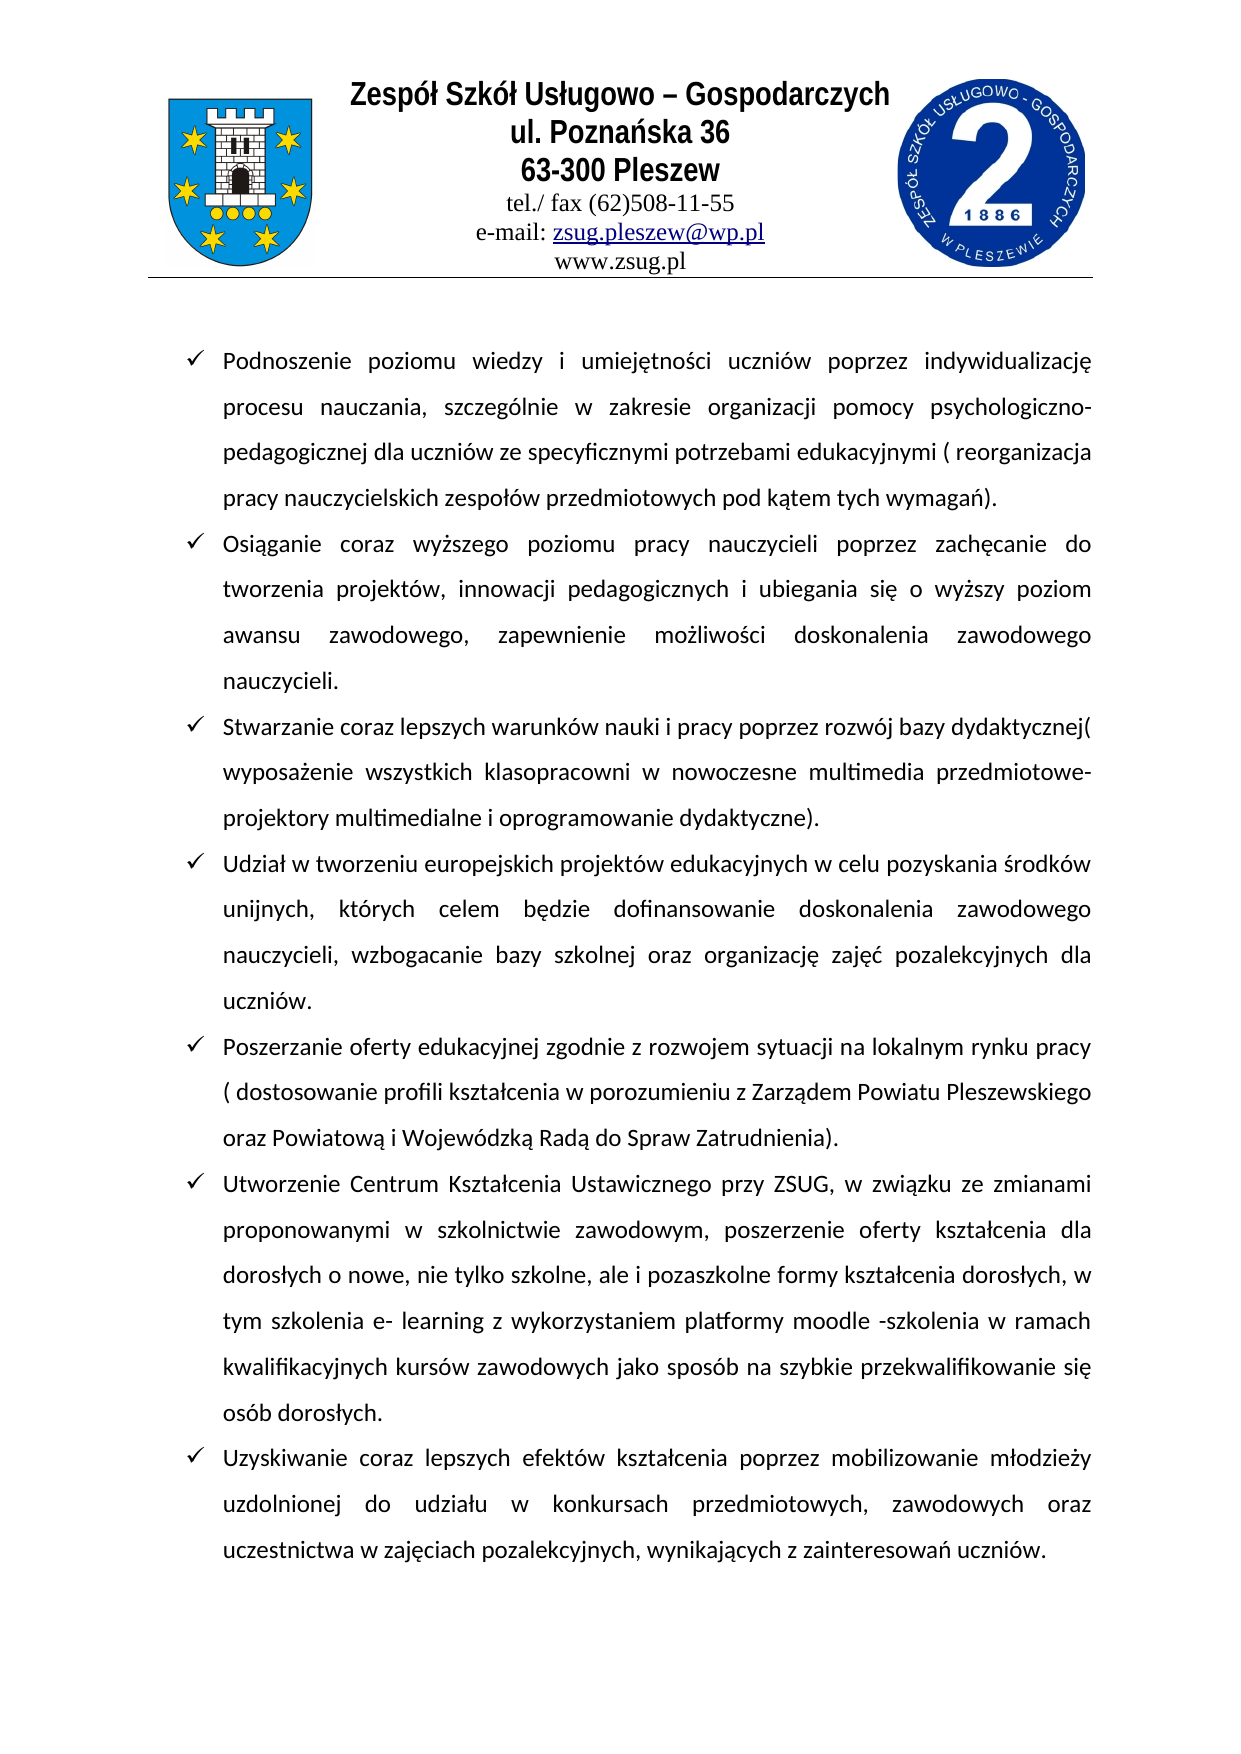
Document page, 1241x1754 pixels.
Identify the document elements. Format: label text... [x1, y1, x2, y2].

list Utworzenie Centrum Kształcenia Ustawicznego przy ZSUG, w związku ze zmianami proponowanymi w szkolnictwie zawodowym, poszerzenie oferty kształcenia dla dorosłych o nowe, nie tylko szkolne, ale i pozaszkolne formy kształcenia dorosłych, w tym szkolenia e- learning z wykorzystaniem platformy moodle -szkolenia w ramach kwalifikacyjnych kursów zawodowych jako sposób na szybkie przekwalifikowanie się osób dorosłych. [185, 1168, 1093, 1427]
list Podnoszenie poziomu wiedzy i umiejętności uczniów poprzez indywidualizację procesu nauczania, szczególnie w zakresie organizacji pomocy psychologiczno- pedagogicznej dla uczniów ze specyficznymi potrzebami edukacyjnymi ( reorganizacja pracy nauczycielskich zespołów przedmiotowych pod kątem tych wymagań). [185, 345, 1093, 513]
list Stwarzanie coraz lepszych warunków nauki i pracy poprzez rozwój bazy dydaktycznej( wyposażenie wszystkich klasopracowni w nowoczesne multimedia przedmiotowe- projektory multimedialne i oprogramowanie dydaktyczne). [185, 711, 1093, 833]
list Uzyskiwanie coraz lepszych efektów kształcenia poprzez mobilizowanie młodzieży uzdolnionej do udziału w konkursach przedmiotowych, zawodowych oraz uczestnictwa w zajęciach pozalekcyjnych, wynikających z zainteresowań uczniów. [185, 1442, 1093, 1564]
list Udział w tworzeniu europejskich projektów edukacyjnych w celu pozyskania środków unijnych, których celem będzie dofinansowanie doskonalenia zawodowego nauczycieli, wzbogacanie bazy szkolnej oraz organizację zajęć pozalekcyjnych dla uczniów. [185, 848, 1093, 1016]
list Osiąganie coraz wyższego poziomu pracy nauczycieli poprzez zachęcanie do tworzenia projektów, innowacji pedagogicznych i ubiegania się o wyższy poziom awansu zawodowego, zapewnienie możliwości doskonalenia zawodowego nauczycieli. [185, 528, 1093, 696]
list Poszerzanie oferty edukacyjnej zgodnie z rozwojem sytuacji na lokalnym rynku pracy ( dostosowanie profili kształcenia w porozumieniu z Zarządem Powiatu Pleszewskiego oraz Powiatową i Wojewódzką Radą do Spraw Zatrudnienia). [185, 1031, 1093, 1153]
